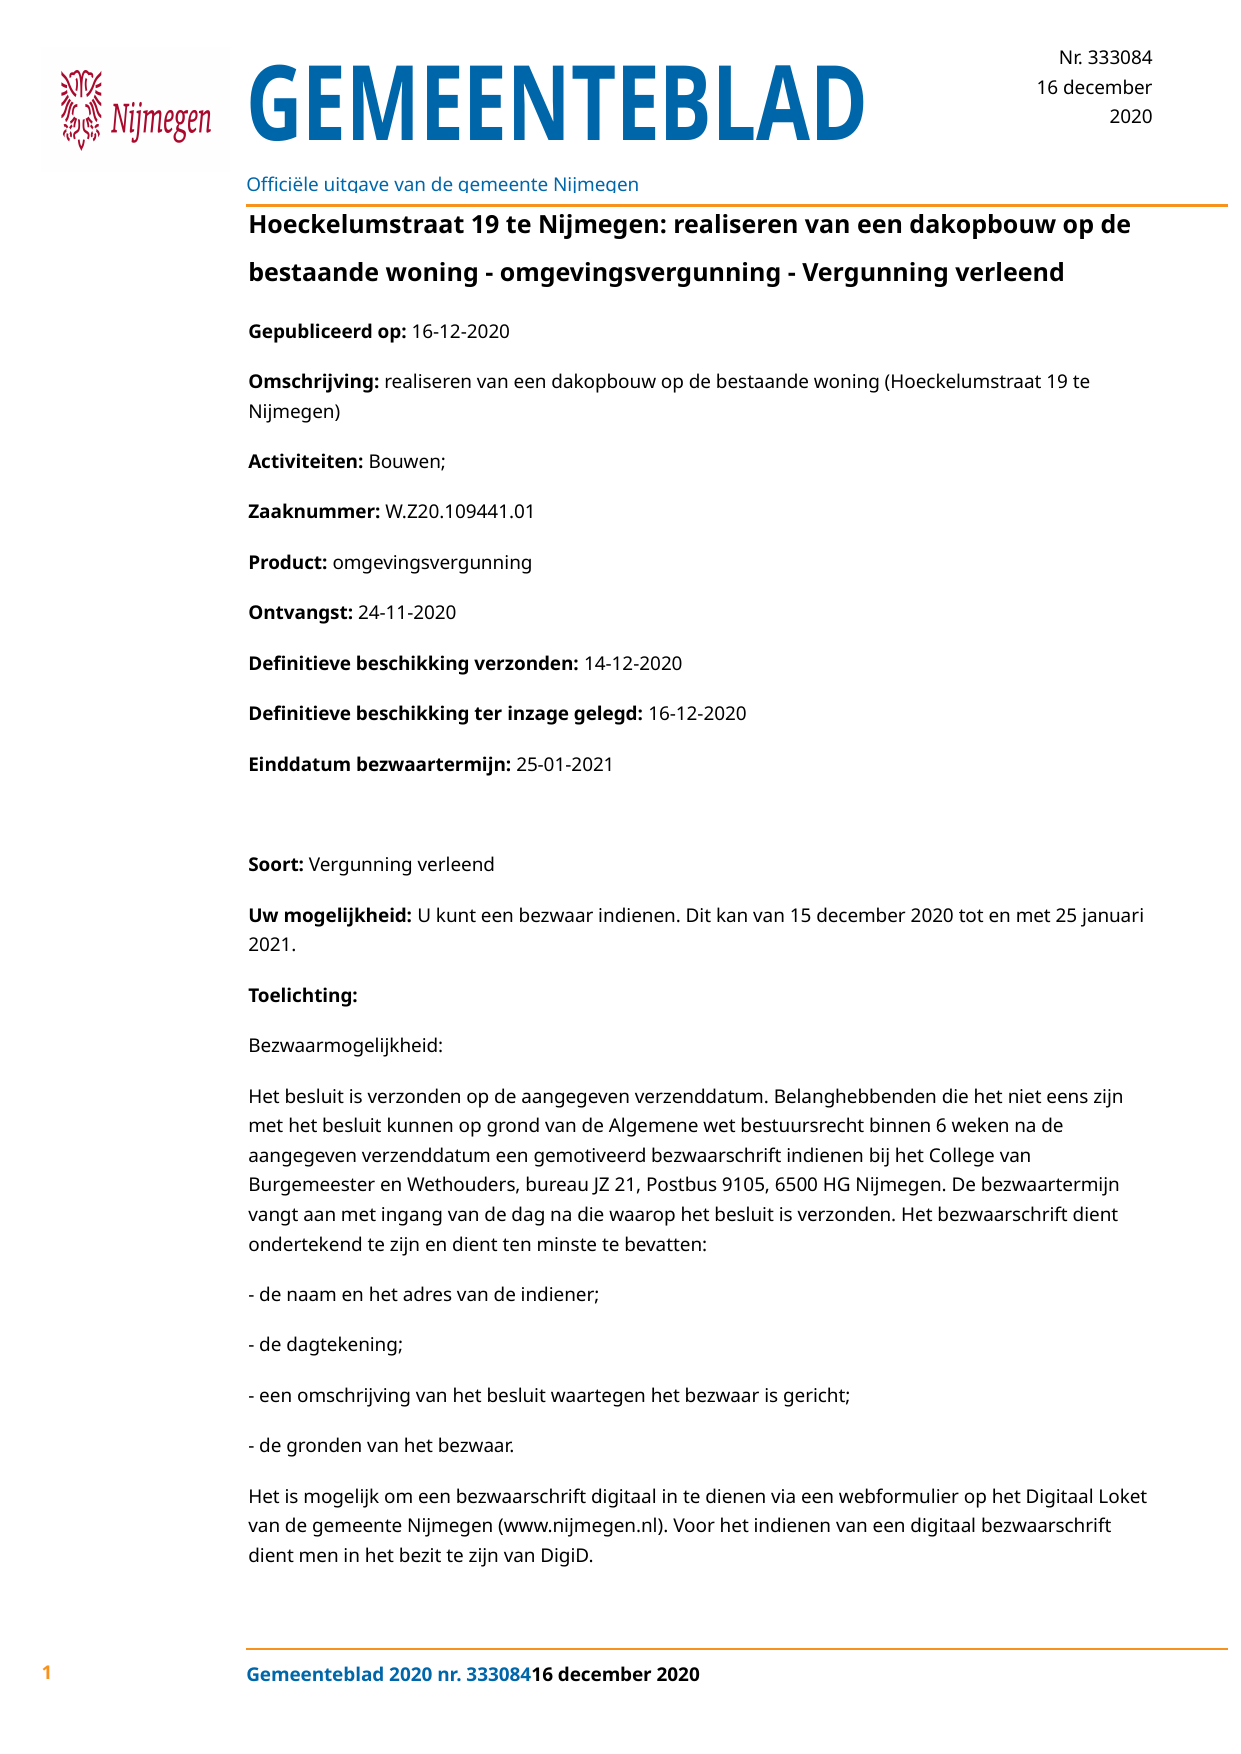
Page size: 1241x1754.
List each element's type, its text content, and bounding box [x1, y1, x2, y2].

text Einddatum bezwaartermijn: 25-01-2021 [248, 751, 1152, 777]
text Het besluit is verzonden op de aangegeven verzenddatum. Belanghebbenden die het niet eens zijn met het besluit kunnen op grond van de Algemene wet bestuursrecht binnen 6 weken na de aangegeven verzenddatum een gemotiveerd bezwaarschrift indienen bij het College van Burgemeester en Wethouders, bureau JZ 21, Postbus 9105, 6500 HG Nijmegen. De bezwaartermijn vangt aan met ingang van de dag na die waarop het besluit is verzonden. Het bezwaarschrift dient ondertekend te zijn en dient ten minste te bevatten: [248, 1083, 1152, 1257]
text Definitieve beschikking ter inzage gelegd: 16-12-2020 [248, 700, 1152, 726]
text Product: omgevingsvergunning [248, 549, 1152, 575]
text Uw mogelijkheid: U kunt een bezwaar indienen. Dit kan van 15 december 2020 tot en met 25 januari 2021. [248, 902, 1152, 957]
text Bezwaarmogelijkheid: [248, 1032, 1152, 1058]
text - de gronden van het bezwaar. [248, 1432, 1152, 1458]
text Ontvangst: 24-11-2020 [248, 599, 1152, 625]
text Het is mogelijk om een bezwaarschrift digitaal in te dienen via een webformulier op het Digitaal Loket van de gemeente Nijmegen (www.nijmegen.nl). Voor het indienen van een digitaal bezwaarschrift dient men in het bezit te zijn van DigiD. [248, 1483, 1152, 1568]
text Soort: Vergunning verleend [248, 852, 1152, 877]
text Activiteiten: Bouwen; [248, 448, 1152, 474]
text - de dagtekening; [248, 1332, 1152, 1357]
text Toelichting: [248, 982, 1152, 1008]
text - de naam en het adres van de indiener; [248, 1281, 1152, 1307]
text Definitieve beschikking verzonden: 14-12-2020 [248, 650, 1152, 676]
picture [41, 47, 231, 172]
text Zaaknummer: W.Z20.109441.01 [248, 499, 1152, 524]
text Hoeckelumstraat 19 te Nijmegen: realiseren van een dakopbouw op de bestaande woning - omgevingsvergunning - Vergunning verleend [248, 207, 1152, 288]
text - een omschrijving van het besluit waartegen het bezwaar is gericht; [248, 1382, 1152, 1408]
text Gepubliceerd op: 16-12-2020 [248, 318, 1152, 344]
text Omschrijving: realiseren van een dakopbouw op de bestaande woning (Hoeckelumstraat 19 te Nijmegen) [248, 368, 1152, 424]
